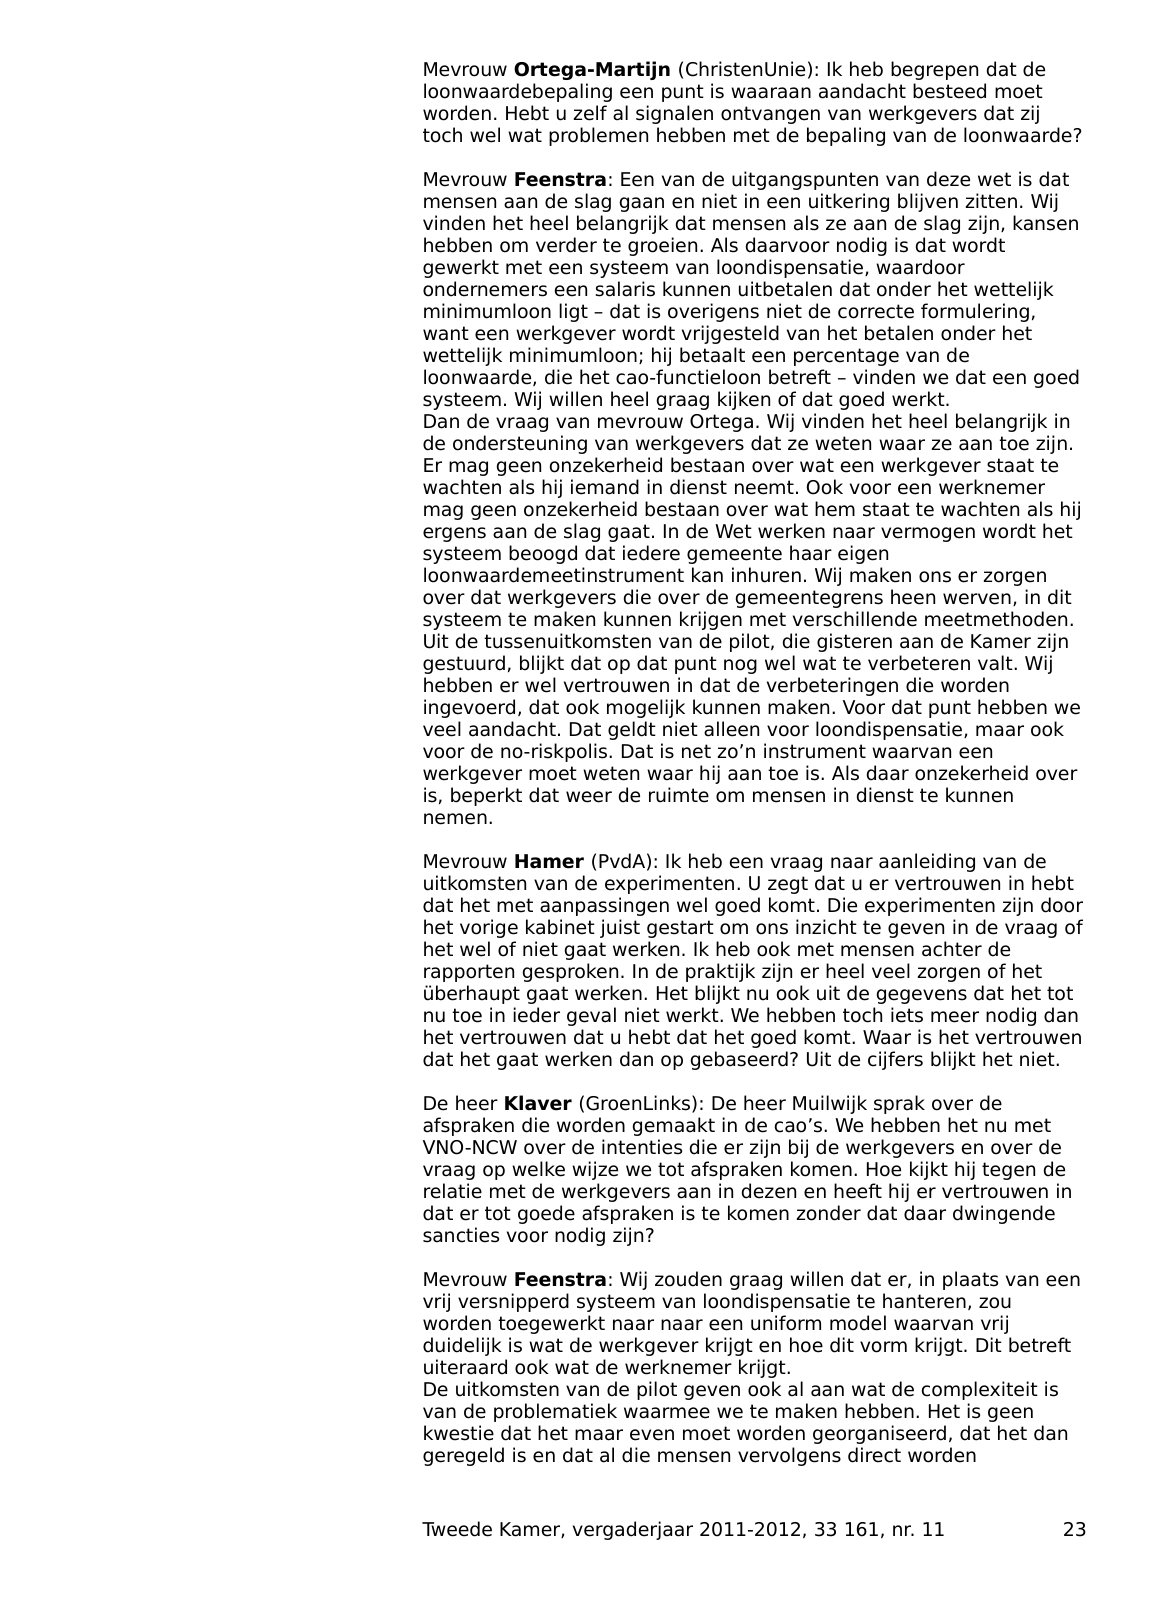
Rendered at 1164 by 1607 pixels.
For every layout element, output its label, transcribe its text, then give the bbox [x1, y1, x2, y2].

text Dan de vraag van mevrouw Ortega. Wij vinden het heel belangrijk in de ondersteuning van werkgevers dat ze weten waar ze aan toe zijn. Er mag geen onzekerheid bestaan over wat een werkgever staat te wachten als hij iemand in dienst neemt. Ook voor een werknemer mag geen onzekerheid bestaan over wat hem staat te wachten als hij ergens aan de slag gaat. In de Wet werken naar vermogen wordt het systeem beoogd dat iedere gemeente haar eigen loonwaardemeetinstrument kan inhuren. Wij maken ons er zorgen over dat werkgevers die over de gemeentegrens heen werven, in dit systeem te maken kunnen krijgen met verschillende meetmethoden. Uit de tussenuitkomsten van de pilot, die gisteren aan de Kamer zijn gestuurd, blijkt dat op dat punt nog wel wat te verbeteren valt. Wij hebben er wel vertrouwen in dat de verbeteringen die worden ingevoerd, dat ook mogelijk kunnen maken. Voor dat punt hebben we veel aandacht. Dat geldt niet alleen voor loondispensatie, maar ook voor de no-riskpolis. Dat is net zo’n instrument waarvan een werkgever moet weten waar hij aan toe is. Als daar onzekerheid over is, beperkt dat weer de ruimte om mensen in dienst te kunnen nemen. [422, 411, 1087, 828]
text De uitkomsten van de pilot geven ook al aan wat de complexiteit is van de problematiek waarmee we te maken hebben. Het is geen kwestie dat het maar even moet worden georganiseerd, dat het dan geregeld is en dat al die mensen vervolgens direct worden [422, 1379, 1087, 1467]
text Mevrouw Feenstra: Een van de uitgangspunten van deze wet is dat mensen aan de slag gaan en niet in een uitkering blijven zitten. Wij vinden het heel belangrijk dat mensen als ze aan de slag zijn, kansen hebben om verder te groeien. Als daarvoor nodig is dat wordt gewerkt met een systeem van loondispensatie, waardoor ondernemers een salaris kunnen uitbetalen dat onder het wettelijk minimumloon ligt – dat is overigens niet de correcte formulering, want een werkgever wordt vrijgesteld van het betalen onder het wettelijk minimumloon; hij betaalt een percentage van de loonwaarde, die het cao-functieloon betreft – vinden we dat een goed systeem. Wij willen heel graag kijken of dat goed werkt. [422, 169, 1087, 411]
text Mevrouw Hamer (PvdA): Ik heb een vraag naar aanleiding van de uitkomsten van de experimenten. U zegt dat u er vertrouwen in hebt dat het met aanpassingen wel goed komt. Die experimenten zijn door het vorige kabinet juist gestart om ons inzicht te geven in de vraag of het wel of niet gaat werken. Ik heb ook met mensen achter de rapporten gesproken. In de praktijk zijn er heel veel zorgen of het überhaupt gaat werken. Het blijkt nu ook uit de gegevens dat het tot nu toe in ieder geval niet werkt. We hebben toch iets meer nodig dan het vertrouwen dat u hebt dat het goed komt. Waar is het vertrouwen dat het gaat werken dan op gebaseerd? Uit de cijfers blijkt het niet. [422, 851, 1087, 1071]
text Mevrouw Feenstra: Wij zouden graag willen dat er, in plaats van een vrij versnipperd systeem van loondispensatie te hanteren, zou worden toegewerkt naar naar een uniform model waarvan vrij duidelijk is wat de werkgever krijgt en hoe dit vorm krijgt. Dit betreft uiteraard ook wat de werknemer krijgt. [422, 1269, 1087, 1379]
text Mevrouw Ortega-Martijn (ChristenUnie): Ik heb begrepen dat de loonwaardebepaling een punt is waaraan aandacht besteed moet worden. Hebt u zelf al signalen ontvangen van werkgevers dat zij toch wel wat problemen hebben met de bepaling van de loonwaarde? [422, 59, 1087, 147]
text De heer Klaver (GroenLinks): De heer Muilwijk sprak over de afspraken die worden gemaakt in de cao’s. We hebben het nu met VNO-NCW over de intenties die er zijn bij de werkgevers en over de vraag op welke wijze we tot afspraken komen. Hoe kijkt hij tegen de relatie met de werkgevers aan in dezen en heeft hij er vertrouwen in dat er tot goede afspraken is te komen zonder dat daar dwingende sancties voor nodig zijn? [422, 1093, 1087, 1247]
